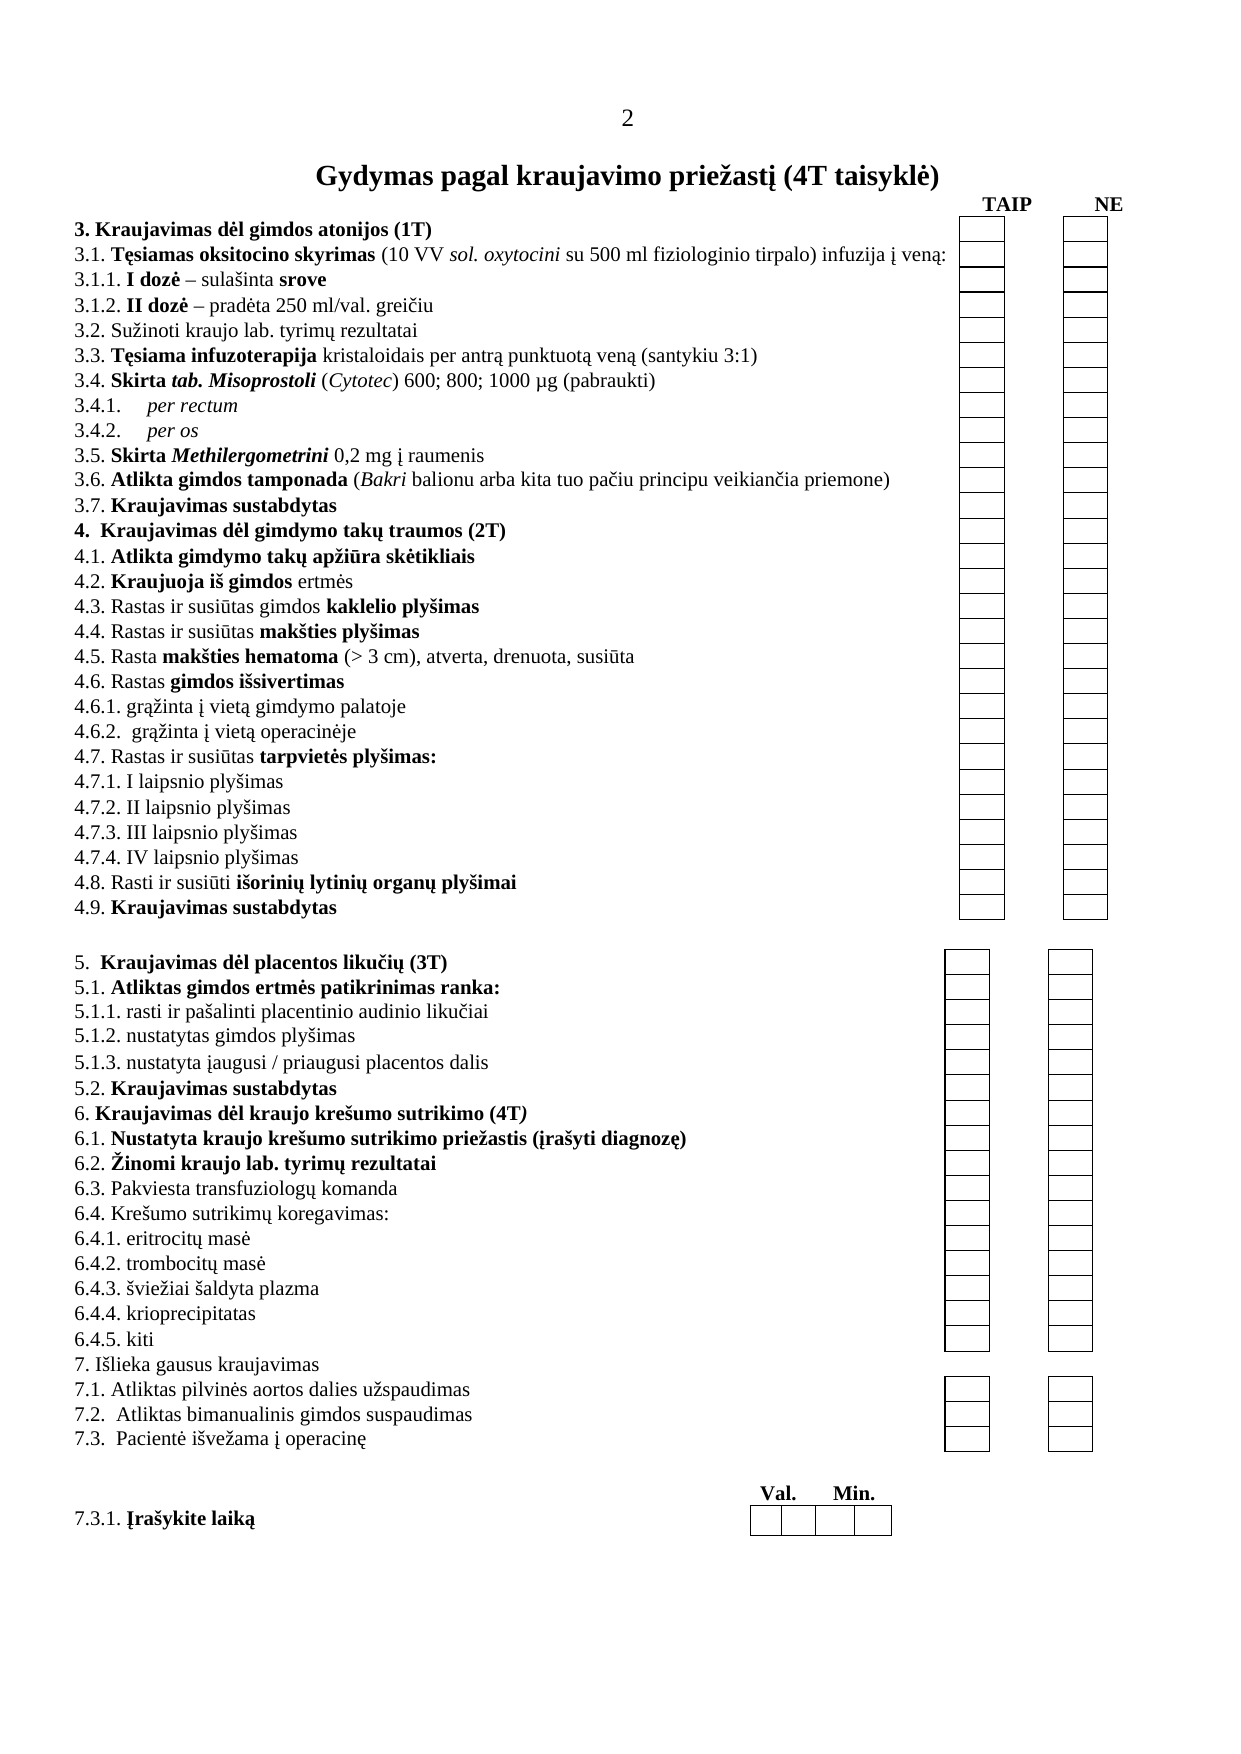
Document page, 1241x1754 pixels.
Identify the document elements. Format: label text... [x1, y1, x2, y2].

table_cell [1049, 1402, 1092, 1426]
table_header [816, 1506, 854, 1535]
table_cell [946, 1075, 989, 1099]
table_cell [1049, 1101, 1092, 1124]
table_cell [1049, 1377, 1092, 1401]
table_cell [960, 569, 1004, 593]
table_cell [990, 1275, 1048, 1300]
table_cell [1005, 241, 1063, 266]
table_cell [1005, 392, 1063, 417]
table_cell [990, 1150, 1048, 1175]
table_cell 4.6.1. grąžinta į vietą gimdymo palatoje [74, 693, 959, 718]
table_cell [960, 418, 1004, 442]
table_cell [960, 694, 1004, 718]
table_cell [1005, 668, 1063, 693]
table_cell [1064, 493, 1107, 517]
table_cell [1049, 1226, 1092, 1250]
table_cell [990, 1325, 1048, 1351]
table_cell [1005, 643, 1063, 668]
table_cell [1064, 242, 1107, 266]
table_header [990, 949, 1048, 974]
table_cell [1005, 492, 1063, 517]
table_header [1064, 217, 1107, 241]
table_cell [960, 795, 1004, 819]
table_header [946, 950, 989, 974]
table_cell 4.7.4. IV laipsnio plyšimas [74, 844, 959, 869]
table_cell [1064, 870, 1107, 894]
table_header [1049, 950, 1092, 974]
table_cell [1005, 417, 1063, 442]
table_cell [1064, 418, 1107, 442]
table_cell 3.2. Sužinoti kraujo lab. tyrimų rezultatai [74, 317, 959, 342]
table_cell [990, 1300, 1048, 1325]
table_cell 4.7.3. III laipsnio plyšimas [74, 819, 959, 844]
table_cell [1005, 819, 1063, 844]
table_cell 7. Išlieka gausus kraujavimas [74, 1351, 1093, 1376]
table_cell [990, 1100, 1048, 1124]
table_header [960, 217, 1004, 241]
table_cell [946, 1201, 989, 1225]
table_cell 7.2. Atliktas bimanualinis gimdos suspaudimas 7.3. Pacientė išvežama į operacinę [74, 1401, 944, 1451]
table_cell [1005, 618, 1063, 643]
table_cell [946, 1151, 989, 1175]
table_cell 6.4.5. kiti [74, 1325, 944, 1351]
table_cell [990, 1250, 1048, 1275]
table_cell [946, 1050, 989, 1074]
table_cell 6.4.3. šviežiai šaldyta plazma [74, 1275, 944, 1300]
table_header [855, 1506, 891, 1535]
table_cell [946, 1000, 989, 1024]
table_cell [1064, 318, 1107, 342]
table_cell 6.4.4. krioprecipitatas [74, 1300, 944, 1325]
table_cell [1049, 1276, 1092, 1300]
table_cell 4.4. Rastas ir susiūtas makšties plyšimas [74, 618, 959, 643]
table_cell 6.1. Nustatyta kraujo krešumo sutrikimo priežastis (įrašyti diagnozę) [74, 1125, 944, 1150]
table_cell [1049, 1126, 1092, 1150]
table_cell [1064, 694, 1107, 718]
table_cell 4.7. Rastas ir susiūtas tarpvietės plyšimas: [74, 743, 959, 768]
table_cell [1064, 368, 1107, 392]
table_cell 7.1. Atliktas pilvinės aortos dalies užspaudimas [74, 1376, 944, 1401]
table_cell [960, 268, 1004, 291]
table_cell 4.5. Rasta makšties hematoma (> 3 cm), atverta, drenuota, susiūta [74, 643, 959, 668]
table_cell 3.1.2. II dozė – pradėta 250 ml/val. greičiu [74, 291, 959, 317]
table_cell [960, 493, 1004, 517]
table_cell [960, 619, 1004, 643]
table_cell 4.6. Rastas gimdos išsivertimas [74, 668, 959, 693]
table_cell [960, 870, 1004, 894]
table_cell [1005, 794, 1063, 819]
table_cell [1064, 770, 1107, 793]
table_cell 4.8. Rasti ir susiūti išorinių lytinių organų plyšimai [74, 869, 959, 894]
table_cell [1005, 317, 1063, 342]
table_cell 4.7.1. I laipsnio plyšimas [74, 769, 959, 793]
table_cell [990, 1074, 1048, 1099]
table_cell [1049, 1050, 1092, 1074]
table_cell [1005, 844, 1063, 869]
table_cell [946, 1276, 989, 1300]
table_cell [1064, 268, 1107, 291]
table_cell 3.4.1. per rectum [74, 392, 959, 417]
table_cell [960, 519, 1004, 542]
table_cell [1064, 619, 1107, 643]
table_cell [960, 343, 1004, 367]
table_cell [990, 1401, 1048, 1451]
table_cell [946, 1402, 989, 1426]
table_cell [1005, 543, 1063, 568]
table_cell [946, 1427, 989, 1451]
table_cell 5.1. Atliktas gimdos ertmės patikrinimas ranka: 5.1.1. rasti ir pašalinti placentinio audinio likučiai 5.1.2. nustatytas gimdos plyšimas [74, 974, 944, 1049]
table_cell [946, 1377, 989, 1401]
table_cell [960, 895, 1004, 919]
table_cell 5.1.3. nustatyta įaugusi / priaugusi placentos dalis [74, 1049, 944, 1074]
table_cell 4.6.2. grąžinta į vietą operacinėje [74, 718, 959, 743]
table_cell [1064, 293, 1107, 317]
table_cell [990, 1175, 1048, 1200]
table_cell [1005, 593, 1063, 618]
table_cell [1005, 743, 1063, 768]
table_cell [1064, 519, 1107, 542]
table_cell 3.3. Tęsiama infuzoterapija kristaloidais per antrą punktuotą veną (santykiu 3:1) [74, 342, 959, 367]
table_cell [960, 770, 1004, 793]
table_cell [1064, 644, 1107, 668]
table_cell [990, 1125, 1048, 1150]
table_cell 3.5. Skirta Methilergometrini 0,2 mg į raumenis 3.6. Atlikta gimdos tamponada (Bakri balionu arba kita tuo pačiu principu veikiančia priemone) [74, 442, 959, 492]
table_cell [1064, 393, 1107, 417]
table_cell [960, 443, 1004, 467]
table_cell [990, 1049, 1048, 1074]
table_cell 4.2. Kraujuoja iš gimdos ertmės [74, 568, 959, 593]
table_cell [1005, 769, 1063, 793]
table_cell [1049, 1025, 1092, 1049]
table_header [782, 1506, 815, 1535]
table_cell [1064, 795, 1107, 819]
table_header 3. Kraujavimas dėl gimdos atonijos (1T) [74, 216, 959, 241]
table_cell 6.4.1. eritrocitų masė [74, 1225, 944, 1250]
table_cell [1064, 343, 1107, 367]
table_cell [990, 1376, 1048, 1401]
table_cell [1005, 568, 1063, 593]
table_cell [1049, 1326, 1092, 1351]
table_cell [1005, 442, 1063, 492]
table_cell [1005, 518, 1063, 542]
table_cell [946, 1226, 989, 1250]
table_cell [1049, 1427, 1092, 1451]
table_cell [1064, 744, 1107, 768]
text Gydymas pagal kraujavimo priežastį (4T taisyklė) [74, 158, 1181, 192]
table_cell [960, 242, 1004, 266]
table_cell [960, 820, 1004, 844]
table_cell [946, 1025, 989, 1049]
table_cell [1049, 1201, 1092, 1225]
table_cell [1064, 845, 1107, 869]
table_cell [1064, 895, 1107, 919]
table_header 5. Kraujavimas dėl placentos likučių (3T) [74, 949, 944, 974]
table_cell [1064, 594, 1107, 618]
table_cell [1005, 367, 1063, 392]
table_cell [1005, 718, 1063, 743]
table_cell [1064, 719, 1107, 743]
table_cell 6. Kraujavimas dėl kraujo krešumo sutrikimo (4T) [74, 1100, 944, 1124]
table_cell 6.4.2. trombocitų masė [74, 1250, 944, 1275]
table_cell [1064, 468, 1107, 492]
table_header [751, 1506, 781, 1535]
table_cell [1064, 669, 1107, 693]
table_cell [1064, 443, 1107, 467]
table_cell [960, 644, 1004, 668]
table_cell 4.3. Rastas ir susiūtas gimdos kaklelio plyšimas [74, 593, 959, 618]
table_cell [990, 1225, 1048, 1250]
table_cell 4. Kraujavimas dėl gimdymo takų traumos (2T) [74, 518, 959, 542]
table_cell [946, 1101, 989, 1124]
table_cell [1049, 1000, 1092, 1024]
table_cell 6.3. Pakviesta transfuziologų komanda [74, 1175, 944, 1200]
table_cell [1049, 1075, 1092, 1099]
table_cell 3.4.2. per os [74, 417, 959, 442]
table_cell [960, 845, 1004, 869]
table_cell 4.9. Kraujavimas sustabdytas [74, 894, 959, 919]
table_cell [990, 974, 1048, 1049]
table_cell [1049, 1176, 1092, 1200]
text Val. Min. [674, 1481, 1181, 1505]
table_cell [1005, 894, 1063, 919]
table_cell [960, 669, 1004, 693]
table_cell [1005, 291, 1063, 317]
table_cell [1064, 544, 1107, 568]
table_cell [946, 1301, 989, 1325]
table_cell [1005, 693, 1063, 718]
table_cell [1005, 342, 1063, 367]
table_cell [960, 468, 1004, 492]
table_cell 3.4. Skirta tab. Misoprostoli (Cytotec) 600; 800; 1000 µg (pabraukti) [74, 367, 959, 392]
table_cell [960, 744, 1004, 768]
table_cell [1064, 820, 1107, 844]
table_cell [960, 368, 1004, 392]
table_cell [1005, 266, 1063, 291]
table_cell [960, 318, 1004, 342]
table_cell 3.1.1. I dozė – sulašinta srove [74, 266, 959, 291]
table_header 7.3.1. Įrašykite laiką [74, 1505, 750, 1535]
table_cell [1049, 1251, 1092, 1275]
table_cell [946, 1251, 989, 1275]
table_cell [1049, 1151, 1092, 1175]
table_cell [946, 1326, 989, 1351]
table_cell [946, 975, 989, 999]
table_cell [946, 1126, 989, 1150]
table_cell 6.4. Krešumo sutrikimų koregavimas: [74, 1200, 944, 1225]
table_cell [1005, 869, 1063, 894]
table_cell 6.2. Žinomi kraujo lab. tyrimų rezultatai [74, 1150, 944, 1175]
table_cell [1064, 569, 1107, 593]
table_cell [960, 719, 1004, 743]
text TAIP NE [74, 192, 1181, 216]
table_cell [960, 393, 1004, 417]
table_header [1005, 216, 1063, 241]
table_cell [1049, 975, 1092, 999]
table_cell [960, 293, 1004, 317]
table_cell [946, 1176, 989, 1200]
table_cell 4.1. Atlikta gimdymo takų apžiūra skėtikliais [74, 543, 959, 568]
table_cell [990, 1200, 1048, 1225]
table_cell [960, 544, 1004, 568]
table_cell 4.7.2. II laipsnio plyšimas [74, 794, 959, 819]
table_cell [1049, 1301, 1092, 1325]
table_cell 3.1. Tęsiamas oksitocino skyrimas (10 VV sol. oxytocini su 500 ml fiziologinio tirpalo) infuzija į veną: [74, 241, 959, 266]
table_cell 3.7. Kraujavimas sustabdytas [74, 492, 959, 517]
table_cell [960, 594, 1004, 618]
table_cell 5.2. Kraujavimas sustabdytas [74, 1074, 944, 1099]
